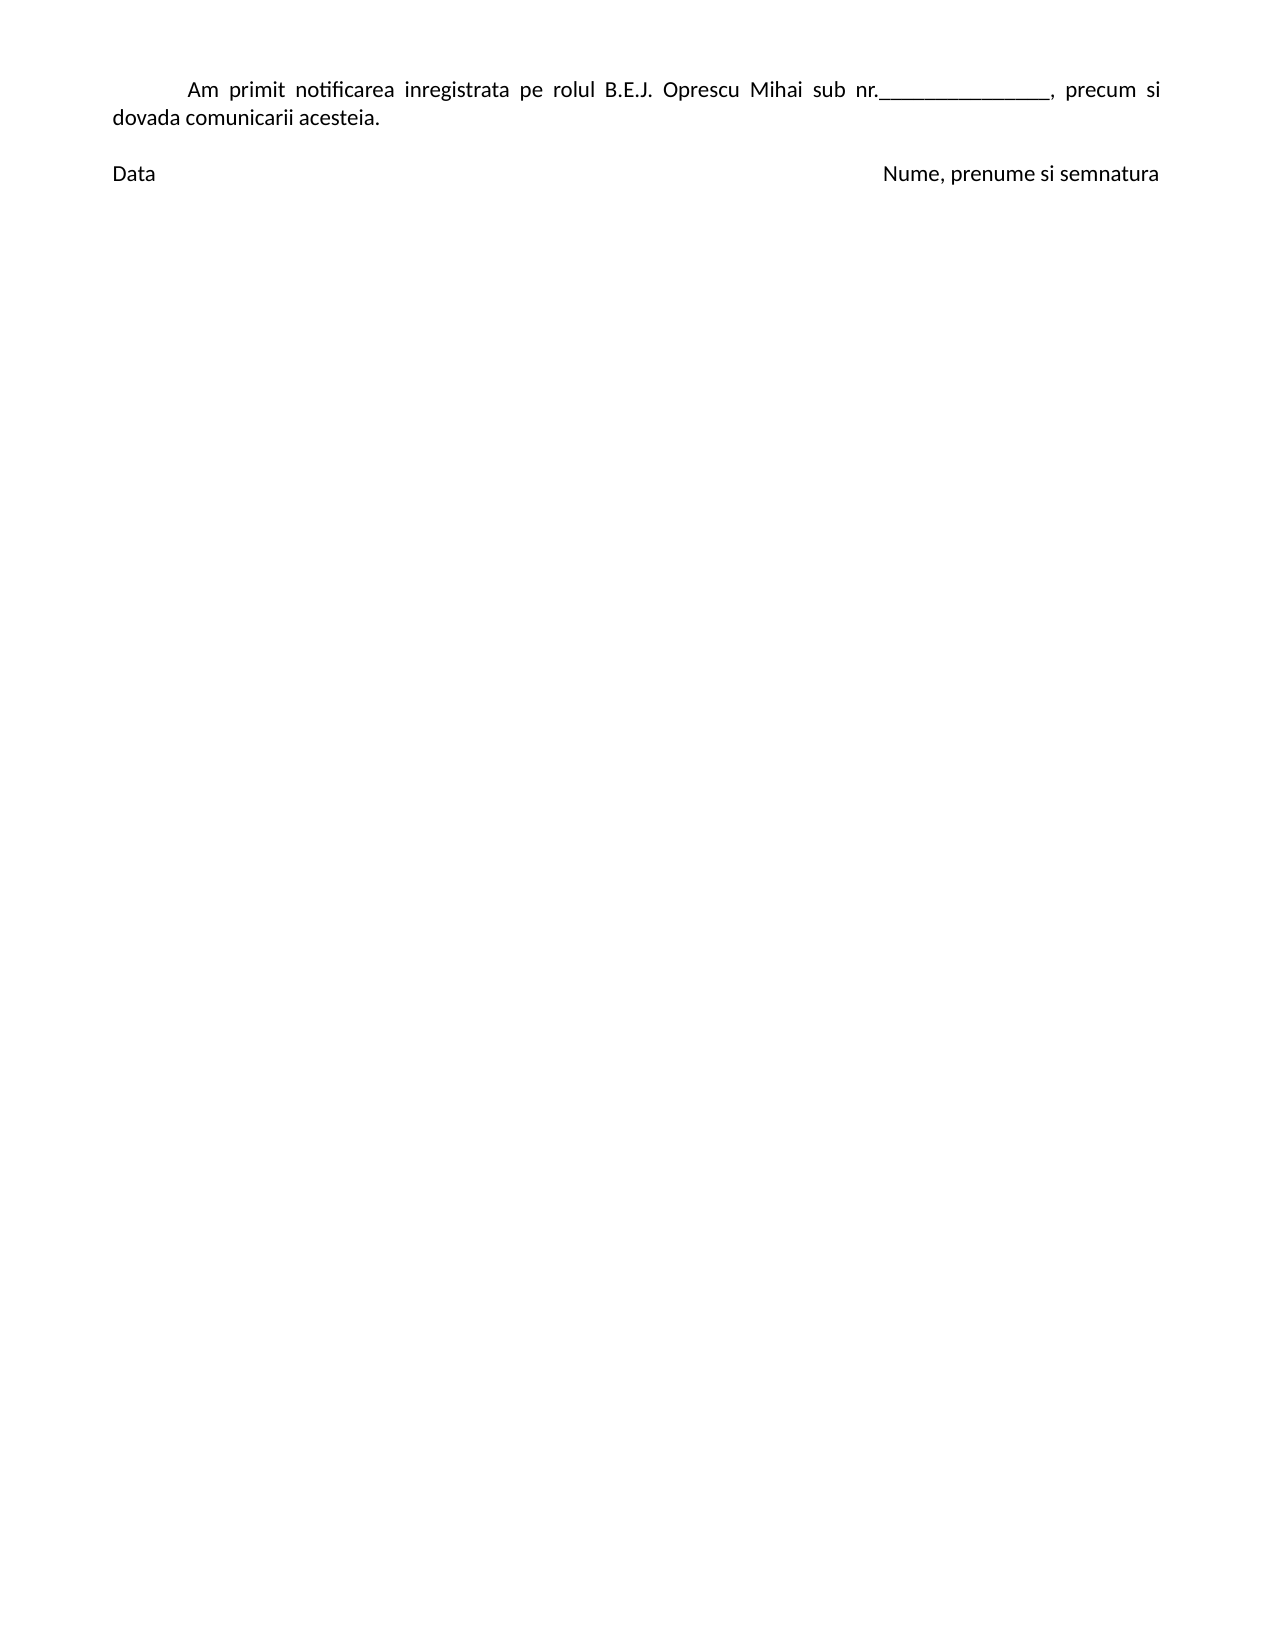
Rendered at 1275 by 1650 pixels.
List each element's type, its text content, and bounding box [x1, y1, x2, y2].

text Data Nume, prenume si semnatura [112, 159, 1162, 187]
text Am primit notificarea inregistrata pe rolul B.E.J. Oprescu Mihai sub nr._______________, precum si dovada comunicarii acesteia. [112, 75, 1162, 131]
